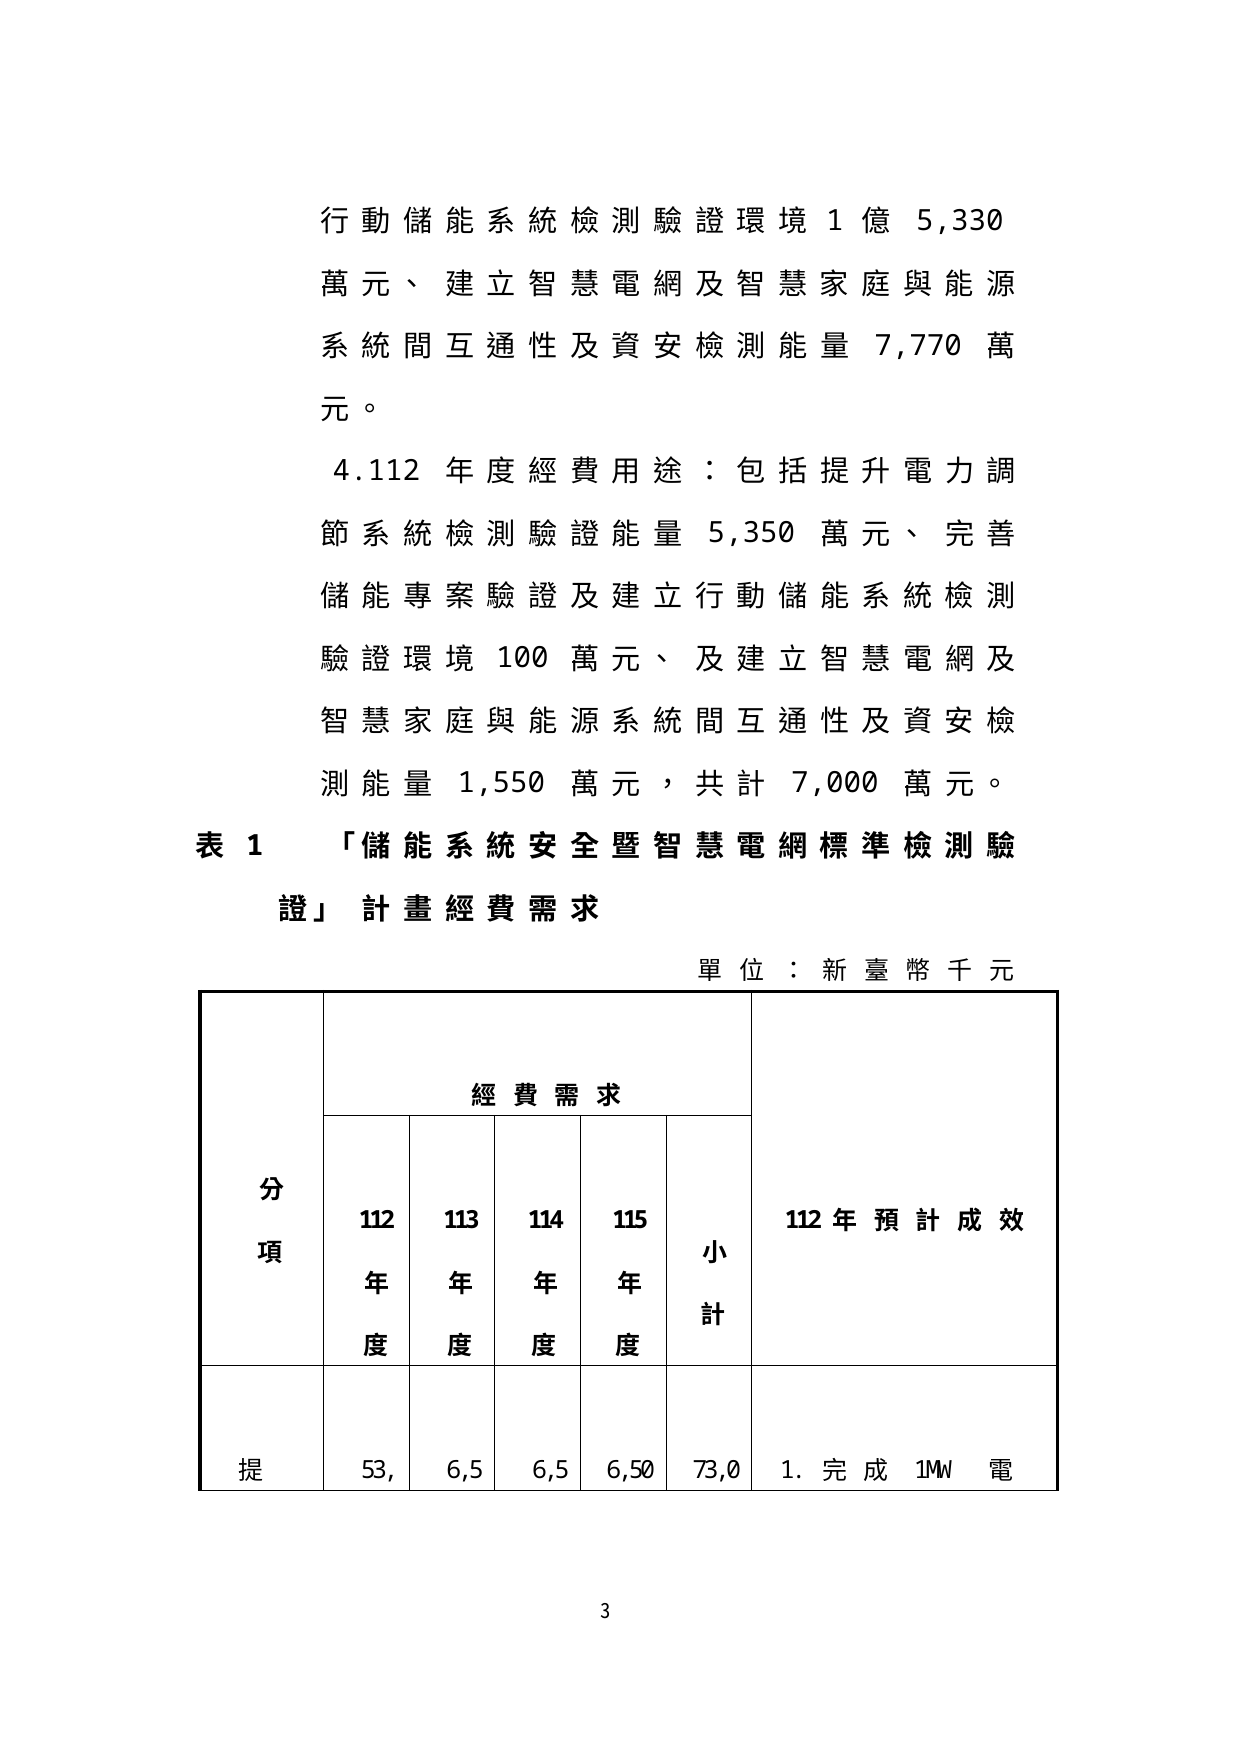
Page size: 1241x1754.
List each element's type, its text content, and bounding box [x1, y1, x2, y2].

text 表1 「儲能系統安全暨智慧電網標準檢測驗證」計畫經費需求 [189, 802, 1023, 927]
table_cell 6,50 [581, 1366, 666, 1490]
table_cell 小計 [667, 1116, 751, 1365]
table_cell 112年度 [324, 1116, 409, 1365]
table_cell 114年度 [495, 1116, 580, 1365]
table_header 112年預計成效 [752, 993, 1056, 1365]
table_cell 73,0 [667, 1366, 751, 1490]
text 4.112年度經費用途：包括提升電力調節系統檢測驗證能量5,350萬元、完善儲能專案驗證及建立行動儲能系統檢測驗證環境100萬元、及建立智慧電網及智慧家庭與能源系統間互通性及資安檢測能量1,550萬元，共計7,000萬元。 [277, 427, 1022, 802]
table_cell 6,5 [410, 1366, 494, 1490]
table_cell 提 [202, 1366, 323, 1490]
text 行動儲能系統檢測驗證環境1億5,330萬元、建立智慧電網及智慧家庭與能源系統間互通性及資安檢測能量7,770萬元。 [277, 177, 1022, 427]
text 單位：新臺幣千元 [189, 927, 1023, 990]
table_cell 115年度 [581, 1116, 666, 1365]
table_cell 113年度 [410, 1116, 494, 1365]
table_header 經費需求 [324, 993, 751, 1115]
table_cell 1.完成1MW 電 [752, 1366, 1056, 1490]
table_cell 6,5 [495, 1366, 580, 1490]
table_header 分項 [202, 993, 323, 1365]
table_cell 53, [324, 1366, 409, 1490]
